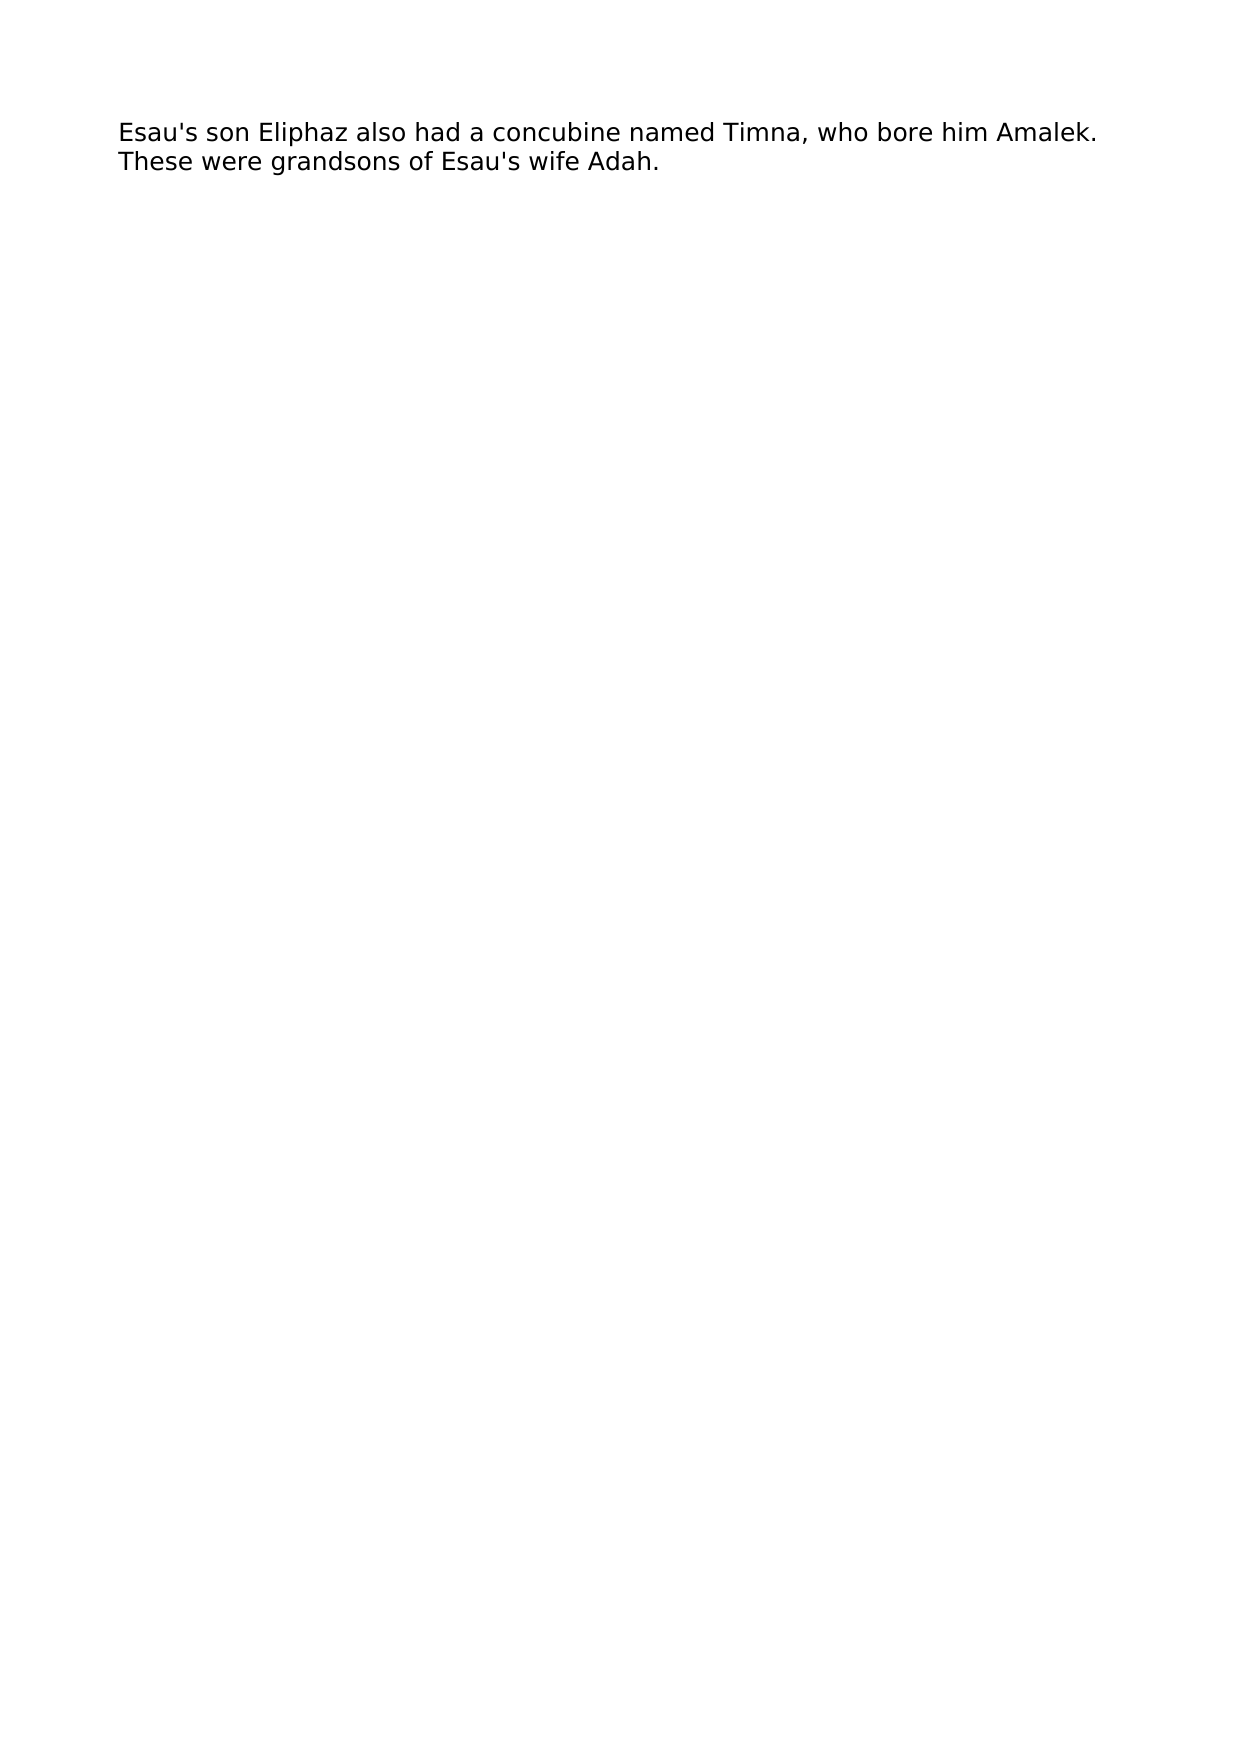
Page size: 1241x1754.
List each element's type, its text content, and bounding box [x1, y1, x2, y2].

text Esau's son Eliphaz also had a concubine named Timna, who bore him Amalek. These were grandsons of Esau's wife Adah. [118, 118, 1122, 176]
